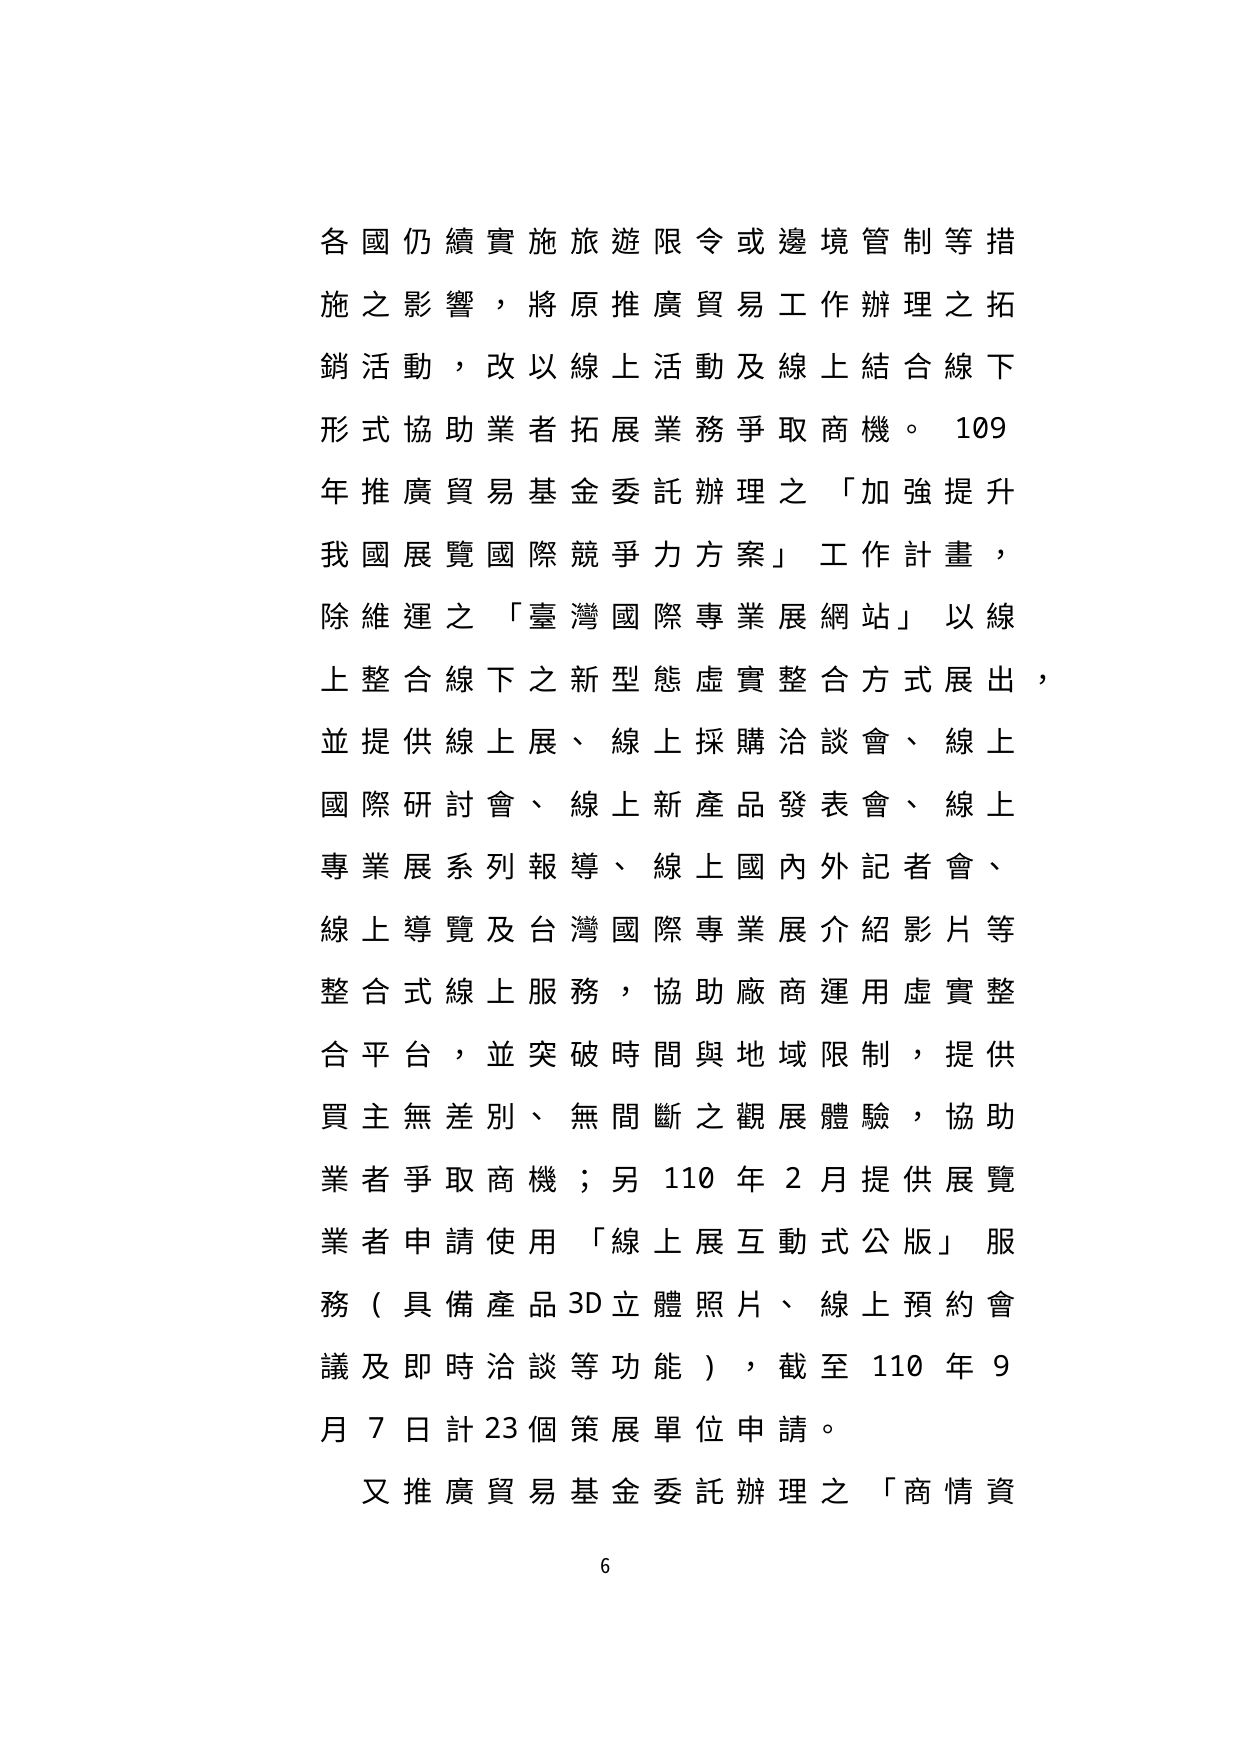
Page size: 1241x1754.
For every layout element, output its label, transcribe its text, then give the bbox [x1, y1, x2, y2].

text 又推廣貿易基金委託辦理之「商情資 [277, 1448, 1022, 1511]
text 國貿局為因應COVID-19疫情遲未受控，各國仍續實施旅遊限令或邊境管制等措施之影響，將原推廣貿易工作辦理之拓銷活動，改以線上活動及線上結合線下形式協助業者拓展業務爭取商機。109年推廣貿易基金委託辦理之「加強提升我國展覽國際競爭力方案」工作計畫，除維運之「臺灣國際專業展網站」以線上整合線下之新型態虛實整合方式展出，並提供線上展、線上採購洽談會、線上國際研討會、線上新產品發表會、線上專業展系列報導、線上國內外記者會、線上導覽及台灣國際專業展介紹影片等整合式線上服務，協助廠商運用虛實整合平台，並突破時間與地域限制，提供買主無差別、無間斷之觀展體驗，協助業者爭取商機；另110年2月提供展覽業者申請使用「線上展互動式公版」服務(具備產品3D立體照片、線上預約會議及即時洽談等功能)，截至110年9月7日計23個策展單位申請。 [277, 198, 1022, 1448]
